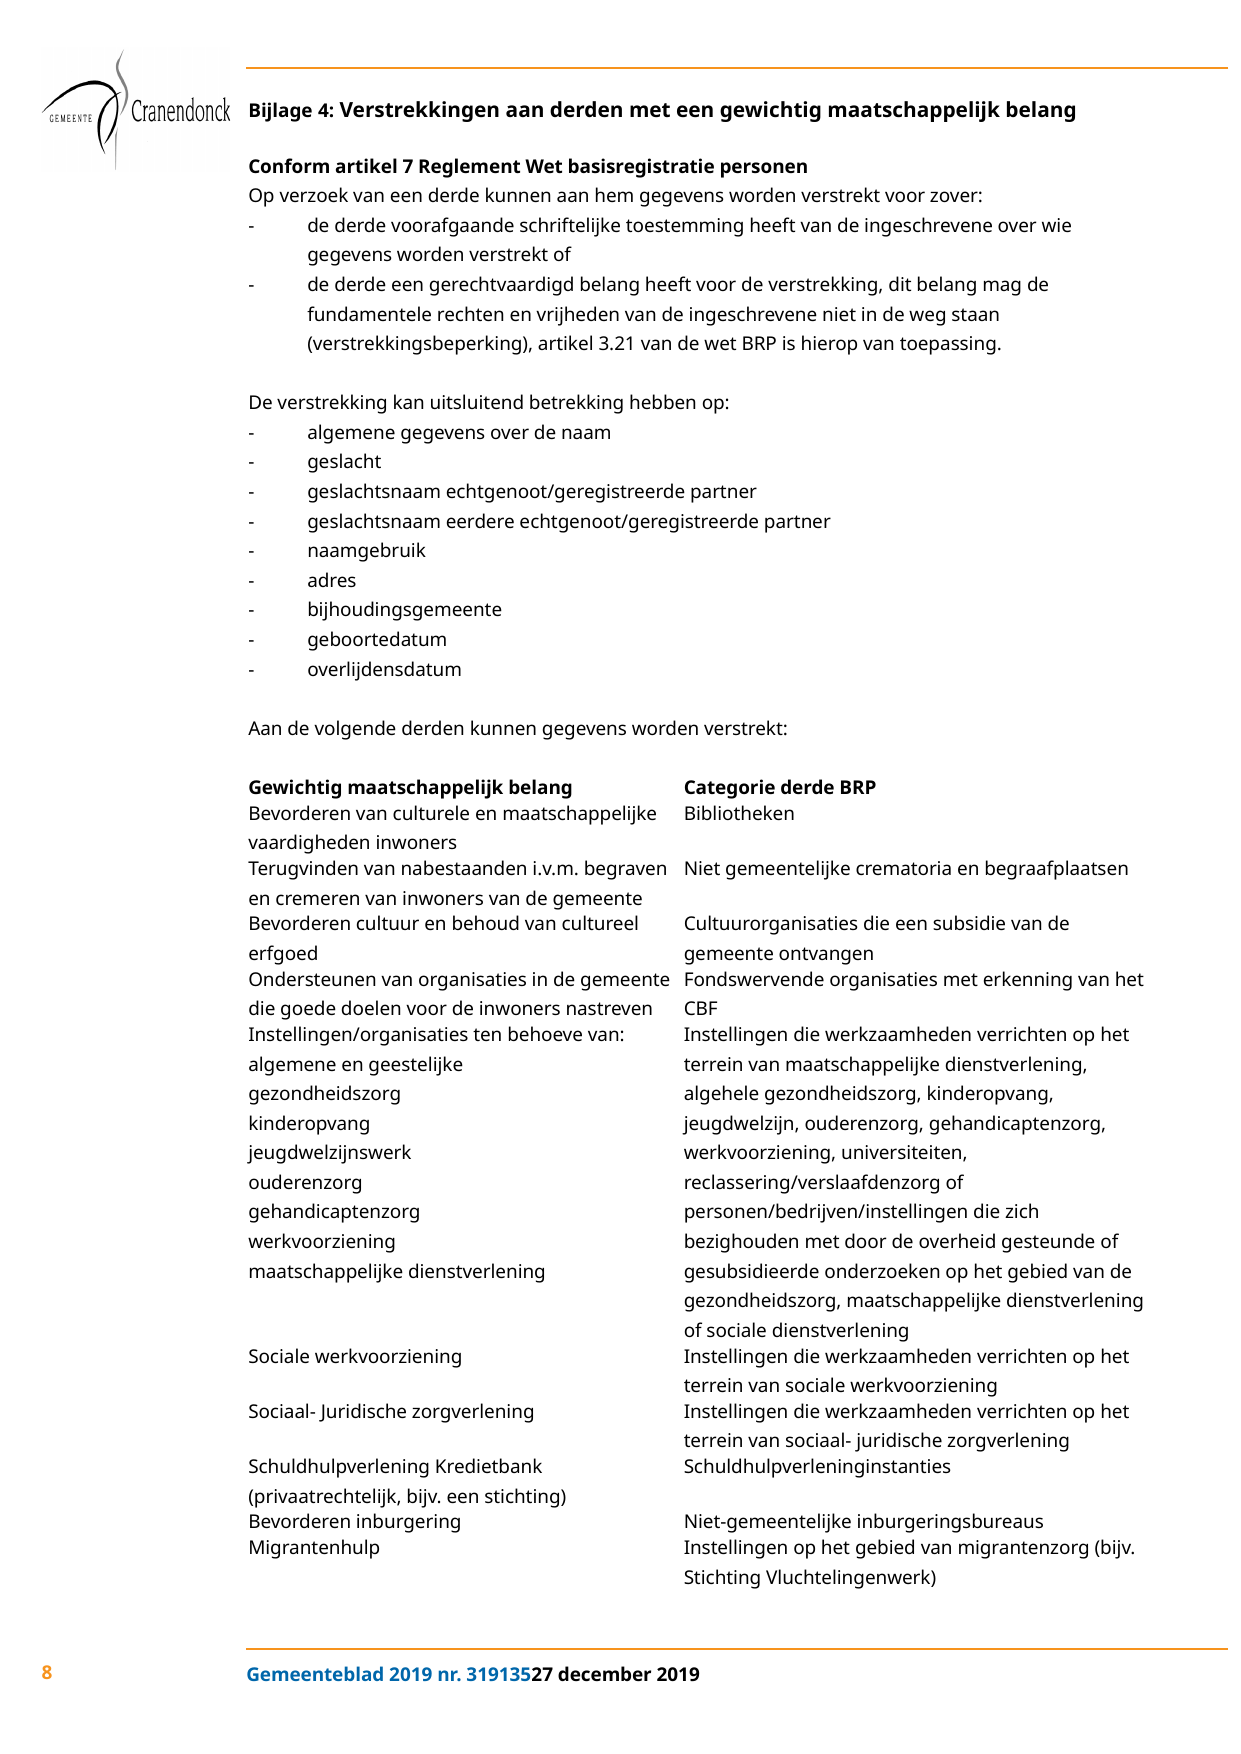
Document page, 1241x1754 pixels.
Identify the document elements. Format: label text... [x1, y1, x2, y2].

table_cell Sociale werkvoorziening [248, 1343, 683, 1398]
text De verstrekking kan uitsluitend betrekking hebben op: [248, 389, 1152, 415]
table_cell Instellingen/organisaties ten behoeve van: algemene en geestelijke gezondheidszorg kinderopvang jeugdwelzijnswerk ouderenzorg gehandicaptenzorg werkvoorziening maatschappelijke dienstverlening [248, 1021, 683, 1343]
list de derde voorafgaande schriftelijke toestemming heeft van de ingeschrevene over wie gegevens worden verstrekt of [248, 212, 1152, 267]
list geslachtsnaam echtgenoot/geregistreerde partner [248, 478, 1152, 504]
list bijhoudingsgemeente [248, 597, 1152, 622]
text Op verzoek van een derde kunnen aan hem gegevens worden verstrekt voor zover: [248, 182, 1152, 208]
table_cell Bevorderen cultuur en behoud van cultureel erfgoed [248, 911, 683, 966]
table_cell Terugvinden van nabestaanden i.v.m. begraven en cremeren van inwoners van de gemeente [248, 855, 683, 911]
text Conform artikel 7 Reglement Wet basisregistratie personen [248, 153, 1152, 179]
table_cell Instellingen die werkzaamheden verrichten op het terrein van maatschappelijke dienstverlening, algehele gezondheidszorg, kinderopvang, jeugdwelzijn, ouderenzorg, gehandicaptenzorg, werkvoorziening, universiteiten, reclassering/verslaafdenzorg of personen/bedrijven/instellingen die zich bezighouden met door de overheid gesteunde of gesubsidieerde onderzoeken op het gebied van de gezondheidszorg, maatschappelijke dienstverlening of sociale dienstverlening [684, 1021, 1152, 1343]
table_cell Schuldhulpverlening Kredietbank (privaatrechtelijk, bijv. een stichting) [248, 1454, 683, 1509]
table_cell Schuldhulpverleninginstanties [684, 1454, 1152, 1509]
table_cell Niet gemeentelijke crematoria en begraafplaatsen [684, 855, 1152, 911]
text Aan de volgende derden kunnen gegevens worden verstrekt: [248, 715, 1152, 741]
table_cell Migrantenhulp [248, 1535, 683, 1590]
list geslacht [248, 449, 1152, 474]
table_cell Sociaal- Juridische zorgverlening [248, 1398, 683, 1453]
list geboortedatum [248, 626, 1152, 652]
table_cell Instellingen die werkzaamheden verrichten op het terrein van sociale werkvoorziening [684, 1343, 1152, 1398]
picture [41, 47, 231, 172]
list de derde een gerechtvaardigd belang heeft voor de verstrekking, dit belang mag de fundamentele rechten en vrijheden van de ingeschrevene niet in de weg staan (verstrekkingsbeperking), artikel 3.21 van de wet BRP is hierop van toepassing. [248, 271, 1152, 356]
list adres [248, 567, 1152, 593]
list geslachtsnaam eerdere echtgenoot/geregistreerde partner [248, 508, 1152, 534]
table_cell Instellingen op het gebied van migrantenzorg (bijv. Stichting Vluchtelingenwerk) [684, 1535, 1152, 1590]
table_cell Instellingen die werkzaamheden verrichten op het terrein van sociaal- juridische zorgverlening [684, 1398, 1152, 1453]
table_cell Bevorderen van culturele en maatschappelijke vaardigheden inwoners [248, 800, 683, 855]
table_cell Cultuurorganisaties die een subsidie van de gemeente ontvangen [684, 911, 1152, 966]
table_cell Fondswervende organisaties met erkenning van het CBF [684, 966, 1152, 1021]
table_cell Bevorderen inburgering [248, 1509, 683, 1534]
text Bijlage 4: Verstrekkingen aan derden met een gewichtig maatschappelijk belang [248, 95, 1152, 123]
list overlijdensdatum [248, 656, 1152, 682]
table_cell Bibliotheken [684, 800, 1152, 855]
table_header Gewichtig maatschappelijk belang [248, 774, 683, 800]
table_cell Niet-gemeentelijke inburgeringsbureaus [684, 1509, 1152, 1534]
table_header Categorie derde BRP [684, 774, 1152, 800]
list naamgebruik [248, 537, 1152, 563]
table_cell Ondersteunen van organisaties in de gemeente die goede doelen voor de inwoners nastreven [248, 966, 683, 1021]
list algemene gegevens over de naam [248, 419, 1152, 445]
